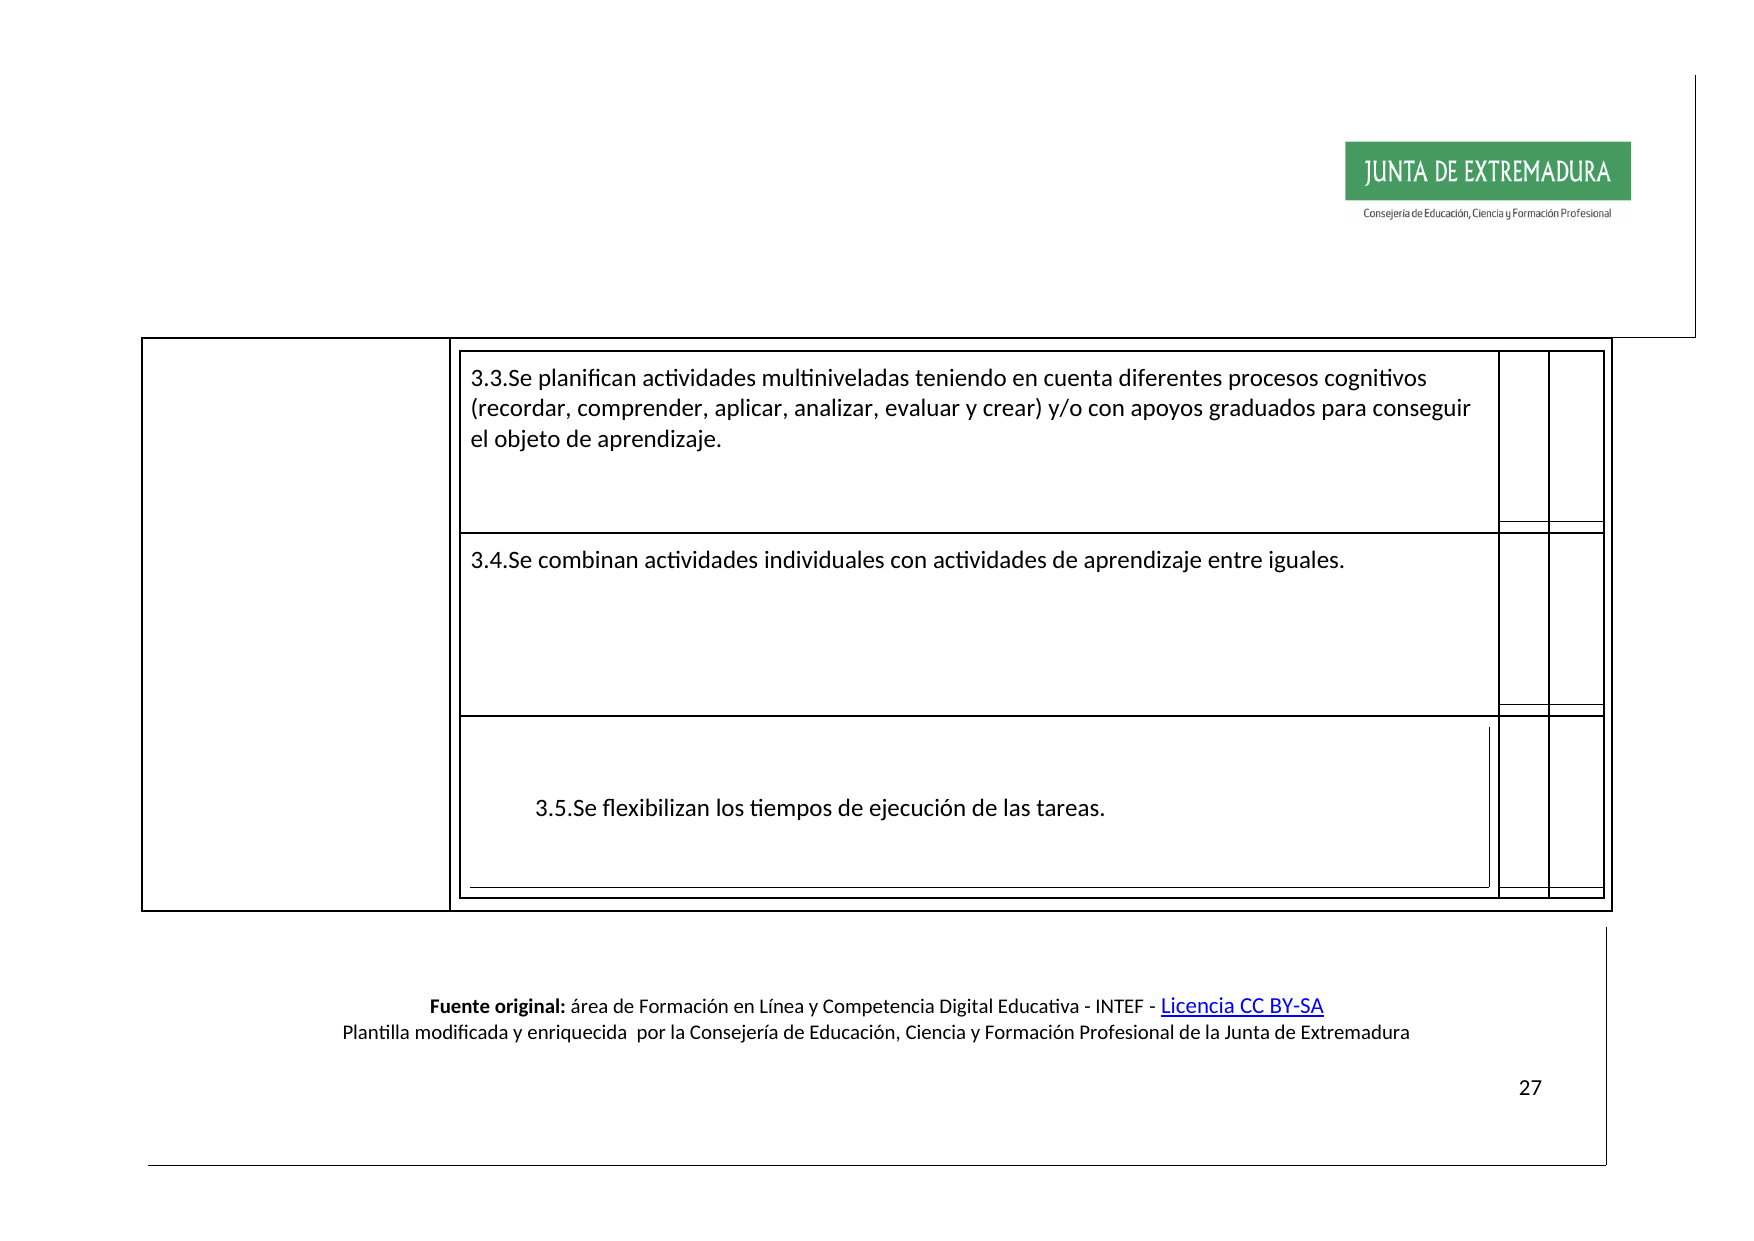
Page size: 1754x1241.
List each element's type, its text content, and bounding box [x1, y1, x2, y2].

table_cell 3.5.Se flexibilizan los tiempos de ejecución de las tareas. [461, 717, 1498, 897]
table_cell [1550, 705, 1603, 715]
table_cell [1550, 352, 1603, 521]
table_cell 3.3.Se planifican actividades multiniveladas teniendo en cuenta diferentes procesos cognitivos (recordar, comprender, aplicar, analizar, evaluar y crear) y/o con apoyos graduados para conseguir el objeto de aprendizaje. [461, 352, 1498, 532]
table_cell [143, 339, 449, 910]
table_cell [1550, 888, 1603, 897]
table_cell 3.4.Se combinan actividades individuales con actividades de aprendizaje entre iguales. [461, 534, 1498, 715]
table_cell [451, 339, 1611, 910]
table_cell [1500, 888, 1548, 897]
table_cell [1550, 534, 1603, 704]
table_cell [1500, 534, 1548, 704]
table_cell [1500, 717, 1548, 887]
table_cell [1500, 522, 1548, 532]
table_cell [1550, 522, 1603, 532]
table_cell [1550, 717, 1603, 887]
table_cell [1500, 352, 1548, 521]
table_cell [1500, 705, 1548, 715]
